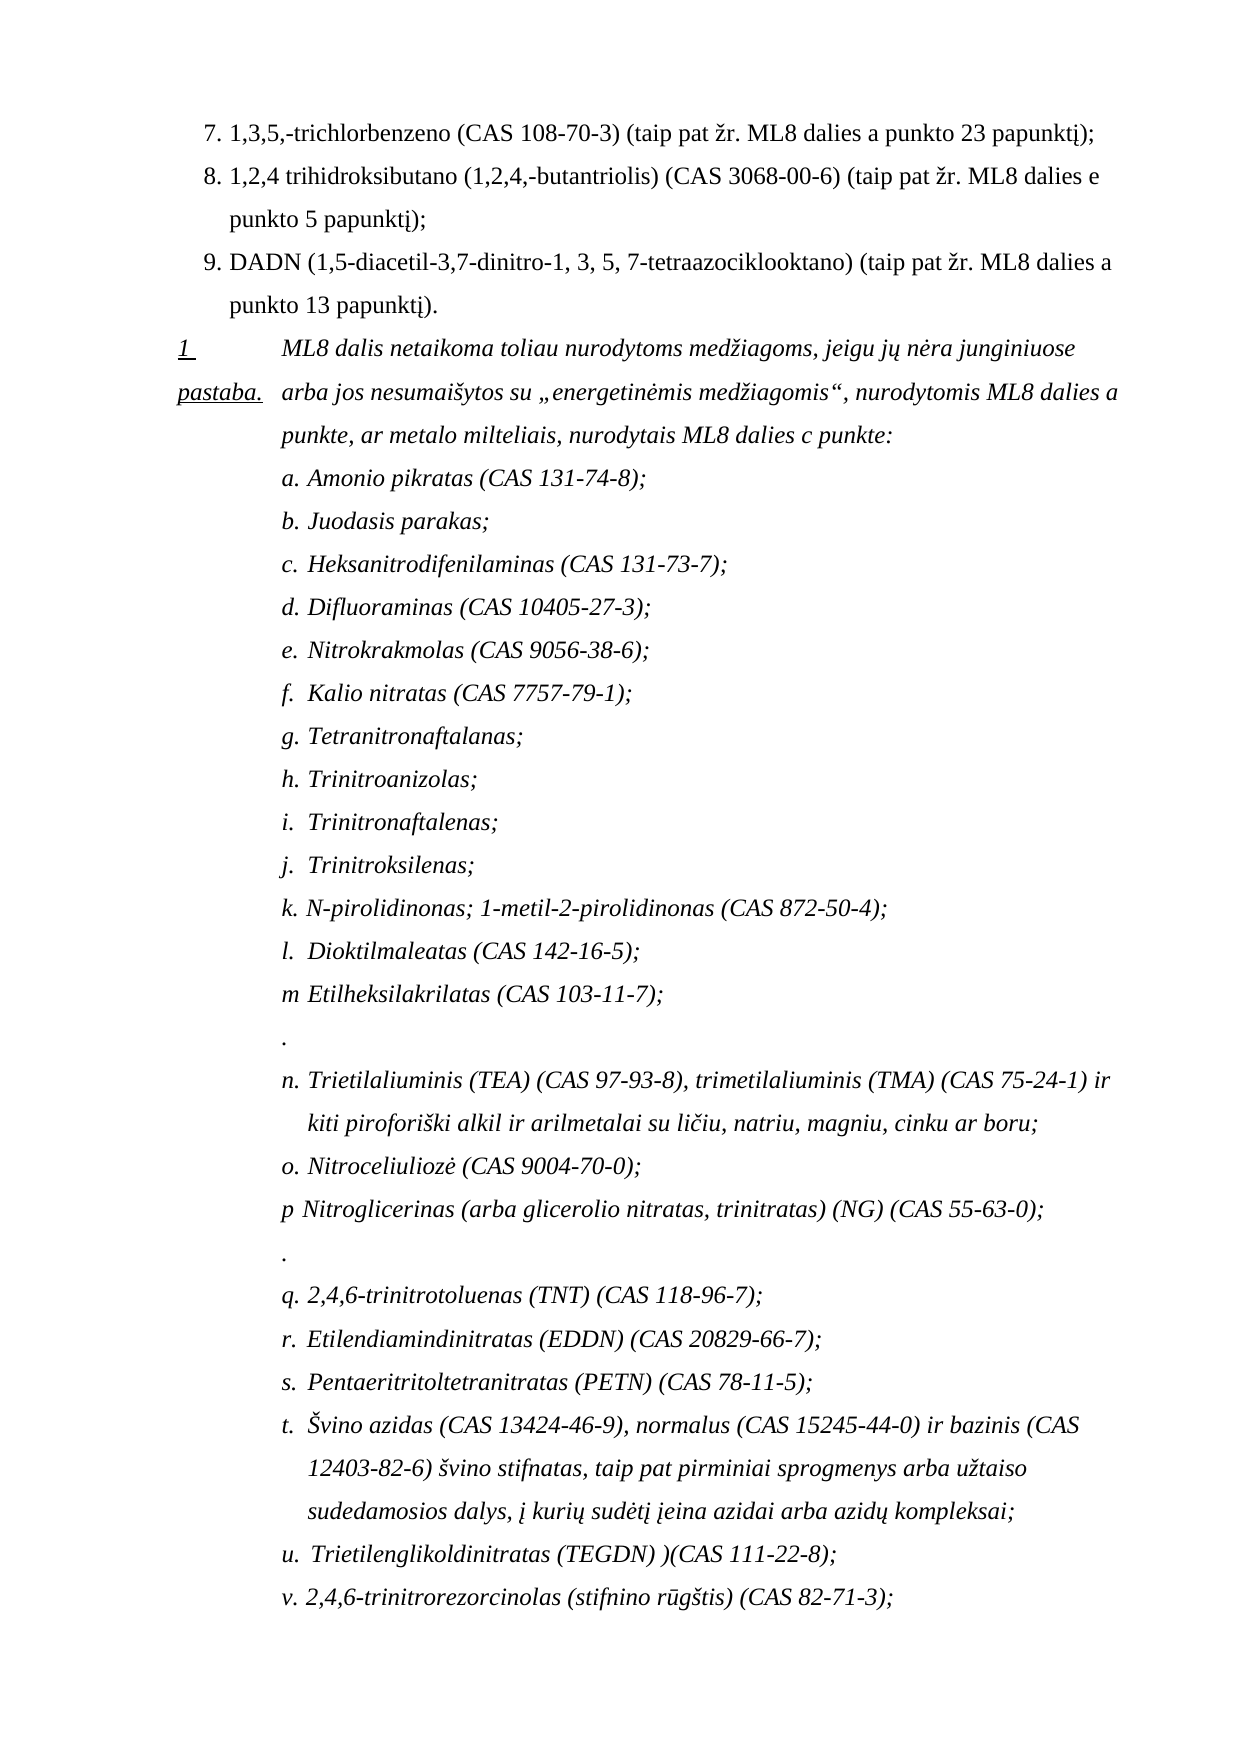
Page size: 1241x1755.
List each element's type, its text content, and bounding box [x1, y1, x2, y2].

table_header Trinitronaftalenas; [307, 807, 1122, 850]
table_header Trietilenglikoldinitratas (TEGDN) )(CAS 111-22-8); [310, 1539, 1122, 1582]
table_header Kalio nitratas (CAS 7757-79-1); [307, 678, 1122, 721]
table_header ML8 dalis netaikoma toliau nurodytoms medžiagoms, jeigu jų nėra junginiuose arba jos nesumaišytos su „energetinėmis medžiagomis“, nurodytomis ML8 dalies a punkte, ar metalo milteliais, nurodytais ML8 dalies c punkte: [281, 334, 1122, 463]
table_header c. [281, 549, 307, 592]
table_header Difluoraminas (CAS 10405-27-3); [307, 592, 1122, 635]
table_header h. [281, 764, 307, 807]
table_header 2,4,6-trinitrorezorcinolas (stifnino rūgštis) (CAS 82-71-3); [306, 1582, 1122, 1625]
table_header n. [281, 1065, 307, 1151]
table_header u. [281, 1539, 310, 1582]
table_header e. [281, 635, 307, 678]
table_header g. [281, 721, 307, 764]
table_header DADN (1,5-diacetil-3,7-dinitro-1, 3, 5, 7-tetraazociklooktano) (taip pat žr. ML8 dalies a punkto 13 papunktį). [229, 247, 1122, 333]
table_header Pentaeritritoltetranitratas (PETN) (CAS 78-11-5); [307, 1367, 1122, 1410]
table_header 1,2,4 trihidroksibutano (1,2,4,-butantriolis) (CAS 3068-00-6) (taip pat žr. ML8 dalies e punkto 5 papunktį); [229, 161, 1122, 247]
table_header i. [281, 807, 307, 850]
table_header k. [281, 893, 306, 936]
table_header o. [281, 1151, 307, 1194]
table_header v. [281, 1582, 306, 1625]
table_header Tetranitronaftalanas; [307, 721, 1122, 764]
table_header Švino azidas (CAS 13424-46-9), normalus (CAS 15245-44-0) ir bazinis (CAS 12403-82-6) švino stifnatas, taip pat pirminiai sprogmenys arba užtaiso sudedamosios dalys, į kurių sudėtį įeina azidai arba azidų kompleksai; [307, 1410, 1122, 1539]
table_header Etilendiamindinitratas (EDDN) (CAS 20829-66-7); [307, 1324, 1122, 1367]
table_header Nitroglicerinas (arba glicerolio nitratas, trinitratas) (NG) (CAS 55-63-0); [302, 1195, 1122, 1281]
table_header Juodasis parakas; [307, 506, 1122, 549]
table_header 9. [203, 247, 229, 333]
table_header Amonio pikratas (CAS 131-74-8); [307, 463, 1122, 506]
table_header p. [281, 1195, 302, 1281]
table_header r. [281, 1324, 307, 1367]
table_header t. [281, 1410, 307, 1539]
table_header 8. [203, 161, 229, 247]
table_header Dioktilmaleatas (CAS 142-16-5); [307, 936, 1122, 979]
table_header Nitrokrakmolas (CAS 9056-38-6); [307, 635, 1122, 678]
table_header Nitroceliuliozė (CAS 9004-70-0); [307, 1151, 1122, 1194]
table_header Etilheksilakrilatas (CAS 103-11-7); [307, 979, 1122, 1065]
table_header Trinitroanizolas; [307, 764, 1122, 807]
table_header 7. [203, 118, 229, 161]
table_header f. [281, 678, 307, 721]
table_header Heksanitrodifenilaminas (CAS 131-73-7); [307, 549, 1122, 592]
table_header Trinitroksilenas; [307, 850, 1122, 893]
table_header b. [281, 506, 307, 549]
table_header j. [281, 850, 307, 893]
table_header l. [281, 936, 307, 979]
table_header [177, 118, 203, 333]
table_header 1,3,5,-trichlorbenzeno (CAS 108-70-3) (taip pat žr. ML8 dalies a punkto 23 papunktį); [229, 118, 1122, 161]
table_header d. [281, 592, 307, 635]
table_header m. [281, 979, 307, 1065]
table_header Trietilaliuminis (TEA) (CAS 97-93-8), trimetilaliuminis (TMA) (CAS 75-24-1) ir kiti piroforiški alkil ir arilmetalai su ličiu, natriu, magniu, cinku ar boru; [307, 1065, 1122, 1151]
table_header q. [281, 1281, 307, 1324]
table_header 1 pastaba. [177, 334, 281, 1625]
table_header s. [281, 1367, 307, 1410]
table_header N-pirolidinonas; 1-metil-2-pirolidinonas (CAS 872-50-4); [306, 893, 1122, 936]
table_header a. [281, 463, 307, 506]
table_header 2,4,6-trinitrotoluenas (TNT) (CAS 118-96-7); [307, 1281, 1122, 1324]
